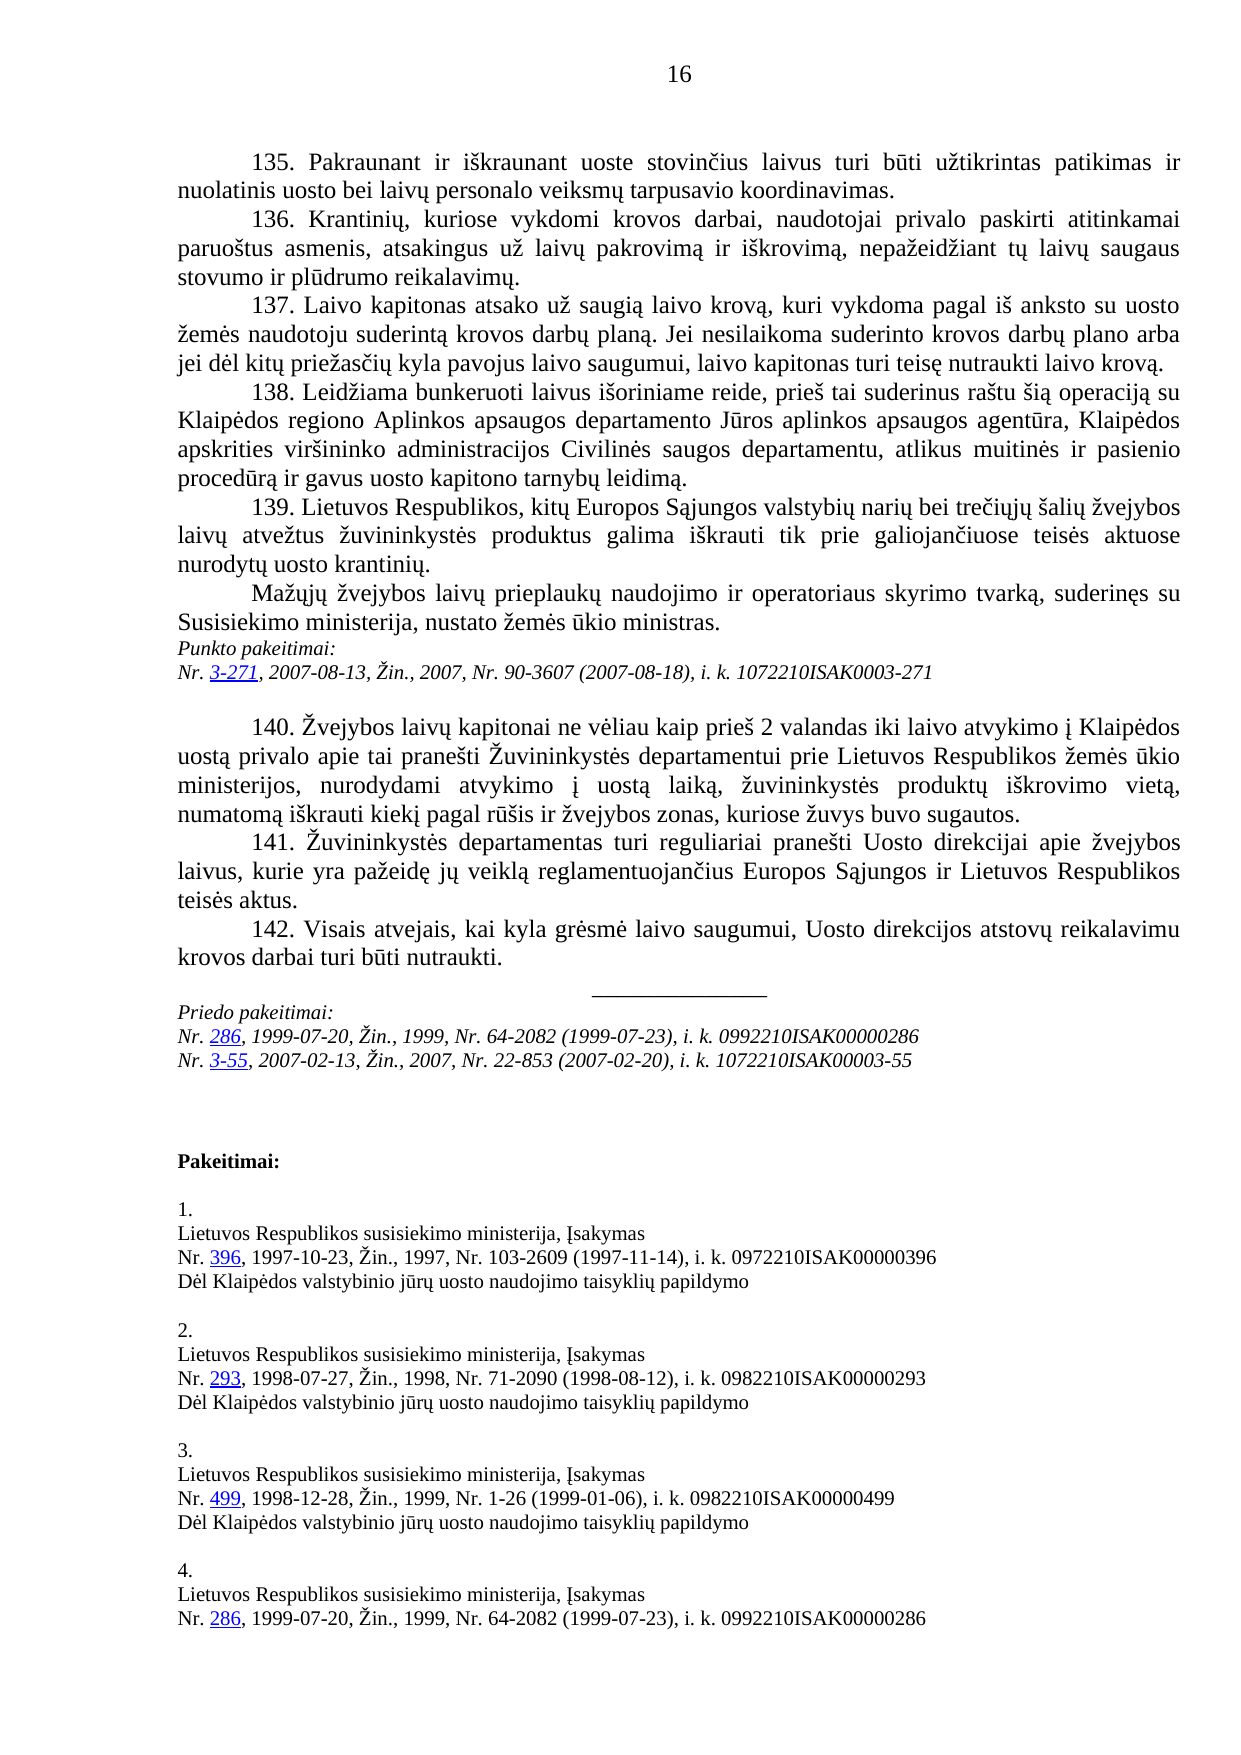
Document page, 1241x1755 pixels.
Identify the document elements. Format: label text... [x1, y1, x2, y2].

text Lietuvos Respublikos susisiekimo ministerija, Įsakymas [177, 1342, 1181, 1366]
text Punkto pakeitimai: [177, 636, 1181, 660]
text 137. Laivo kapitonas atsako už saugią laivo krovą, kuri vykdoma pagal iš anksto su uosto žemės naudotoju suderintą krovos darbų planą. Jei nesilaikoma suderinto krovos darbų plano arba jei dėl kitų priežasčių kyla pavojus laivo saugumui, laivo kapitonas turi teisę nutraukti laivo krovą. [177, 291, 1181, 377]
text 141. Žuvininkystės departamentas turi reguliariai pranešti Uosto direkcijai apie žvejybos laivus, kurie yra pažeidę jų veiklą reglamentuojančius Europos Sąjungos ir Lietuvos Respublikos teisės aktus. [177, 827, 1181, 914]
text 135. Pakraunant ir iškraunant uoste stovinčius laivus turi būti užtikrintas patikimas ir nuolatinis uosto bei laivų personalo veiksmų tarpusavio koordinavimas. [177, 147, 1181, 204]
text Nr. 293, 1998-07-27, Žin., 1998, Nr. 71-2090 (1998-08-12), i. k. 0982210ISAK00000293 [177, 1366, 1181, 1390]
text Nr. 499, 1998-12-28, Žin., 1999, Nr. 1-26 (1999-01-06), i. k. 0982210ISAK00000499 [177, 1486, 1181, 1510]
text Dėl Klaipėdos valstybinio jūrų uosto naudojimo taisyklių papildymo [177, 1390, 1181, 1414]
text 4. [177, 1558, 1181, 1582]
text 136. Krantinių, kuriose vykdomi krovos darbai, naudotojai privalo paskirti atitinkamai paruoštus asmenis, atsakingus už laivų pakrovimą ir iškrovimą, nepažeidžiant tų laivų saugaus stovumo ir plūdrumo reikalavimų. [177, 204, 1181, 291]
text Nr. 286, 1999-07-20, Žin., 1999, Nr. 64-2082 (1999-07-23), i. k. 0992210ISAK00000286 [177, 1606, 1181, 1630]
text 138. Leidžiama bunkeruoti laivus išoriniame reide, prieš tai suderinus raštu šią operaciją su Klaipėdos regiono Aplinkos apsaugos departamento Jūros aplinkos apsaugos agentūra, Klaipėdos apskrities viršininko administracijos Civilinės saugos departamentu, atlikus muitinės ir pasienio procedūrą ir gavus uosto kapitono tarnybų leidimą. [177, 377, 1181, 492]
text Nr. 286, 1999-07-20, Žin., 1999, Nr. 64-2082 (1999-07-23), i. k. 0992210ISAK00000286 [177, 1024, 1181, 1048]
text 2. [177, 1317, 1181, 1342]
text Dėl Klaipėdos valstybinio jūrų uosto naudojimo taisyklių papildymo [177, 1510, 1181, 1534]
text 3. [177, 1438, 1181, 1462]
text Mažųjų žvejybos laivų prieplaukų naudojimo ir operatoriaus skyrimo tvarką, suderinęs su Susisiekimo ministerija, nustato žemės ūkio ministras. [177, 578, 1181, 636]
text Nr. 3-55, 2007-02-13, Žin., 2007, Nr. 22-853 (2007-02-20), i. k. 1072210ISAK00003-55 [177, 1048, 1181, 1072]
text ______________ [177, 971, 1181, 1000]
text Nr. 3-271, 2007-08-13, Žin., 2007, Nr. 90-3607 (2007-08-18), i. k. 1072210ISAK0003-271 [177, 660, 1181, 684]
text 1. [177, 1197, 1181, 1221]
text Pakeitimai: [177, 1149, 1181, 1173]
text 140. Žvejybos laivų kapitonai ne vėliau kaip prieš 2 valandas iki laivo atvykimo į Klaipėdos uostą privalo apie tai pranešti Žuvininkystės departamentui prie Lietuvos Respublikos žemės ūkio ministerijos, nurodydami atvykimo į uostą laiką, žuvininkystės produktų iškrovimo vietą, numatomą iškrauti kiekį pagal rūšis ir žvejybos zonas, kuriose žuvys buvo sugautos. [177, 712, 1181, 827]
text Lietuvos Respublikos susisiekimo ministerija, Įsakymas [177, 1221, 1181, 1245]
text Lietuvos Respublikos susisiekimo ministerija, Įsakymas [177, 1582, 1181, 1606]
text 139. Lietuvos Respublikos, kitų Europos Sąjungos valstybių narių bei trečiųjų šalių žvejybos laivų atvežtus žuvininkystės produktus galima iškrauti tik prie galiojančiuose teisės aktuose nurodytų uosto krantinių. [177, 492, 1181, 578]
text Priedo pakeitimai: [177, 1000, 1181, 1024]
text Nr. 396, 1997-10-23, Žin., 1997, Nr. 103-2609 (1997-11-14), i. k. 0972210ISAK00000396 [177, 1245, 1181, 1269]
text Lietuvos Respublikos susisiekimo ministerija, Įsakymas [177, 1462, 1181, 1486]
text 142. Visais atvejais, kai kyla grėsmė laivo saugumui, Uosto direkcijos atstovų reikalavimu krovos darbai turi būti nutraukti. [177, 914, 1181, 971]
text Dėl Klaipėdos valstybinio jūrų uosto naudojimo taisyklių papildymo [177, 1269, 1181, 1293]
